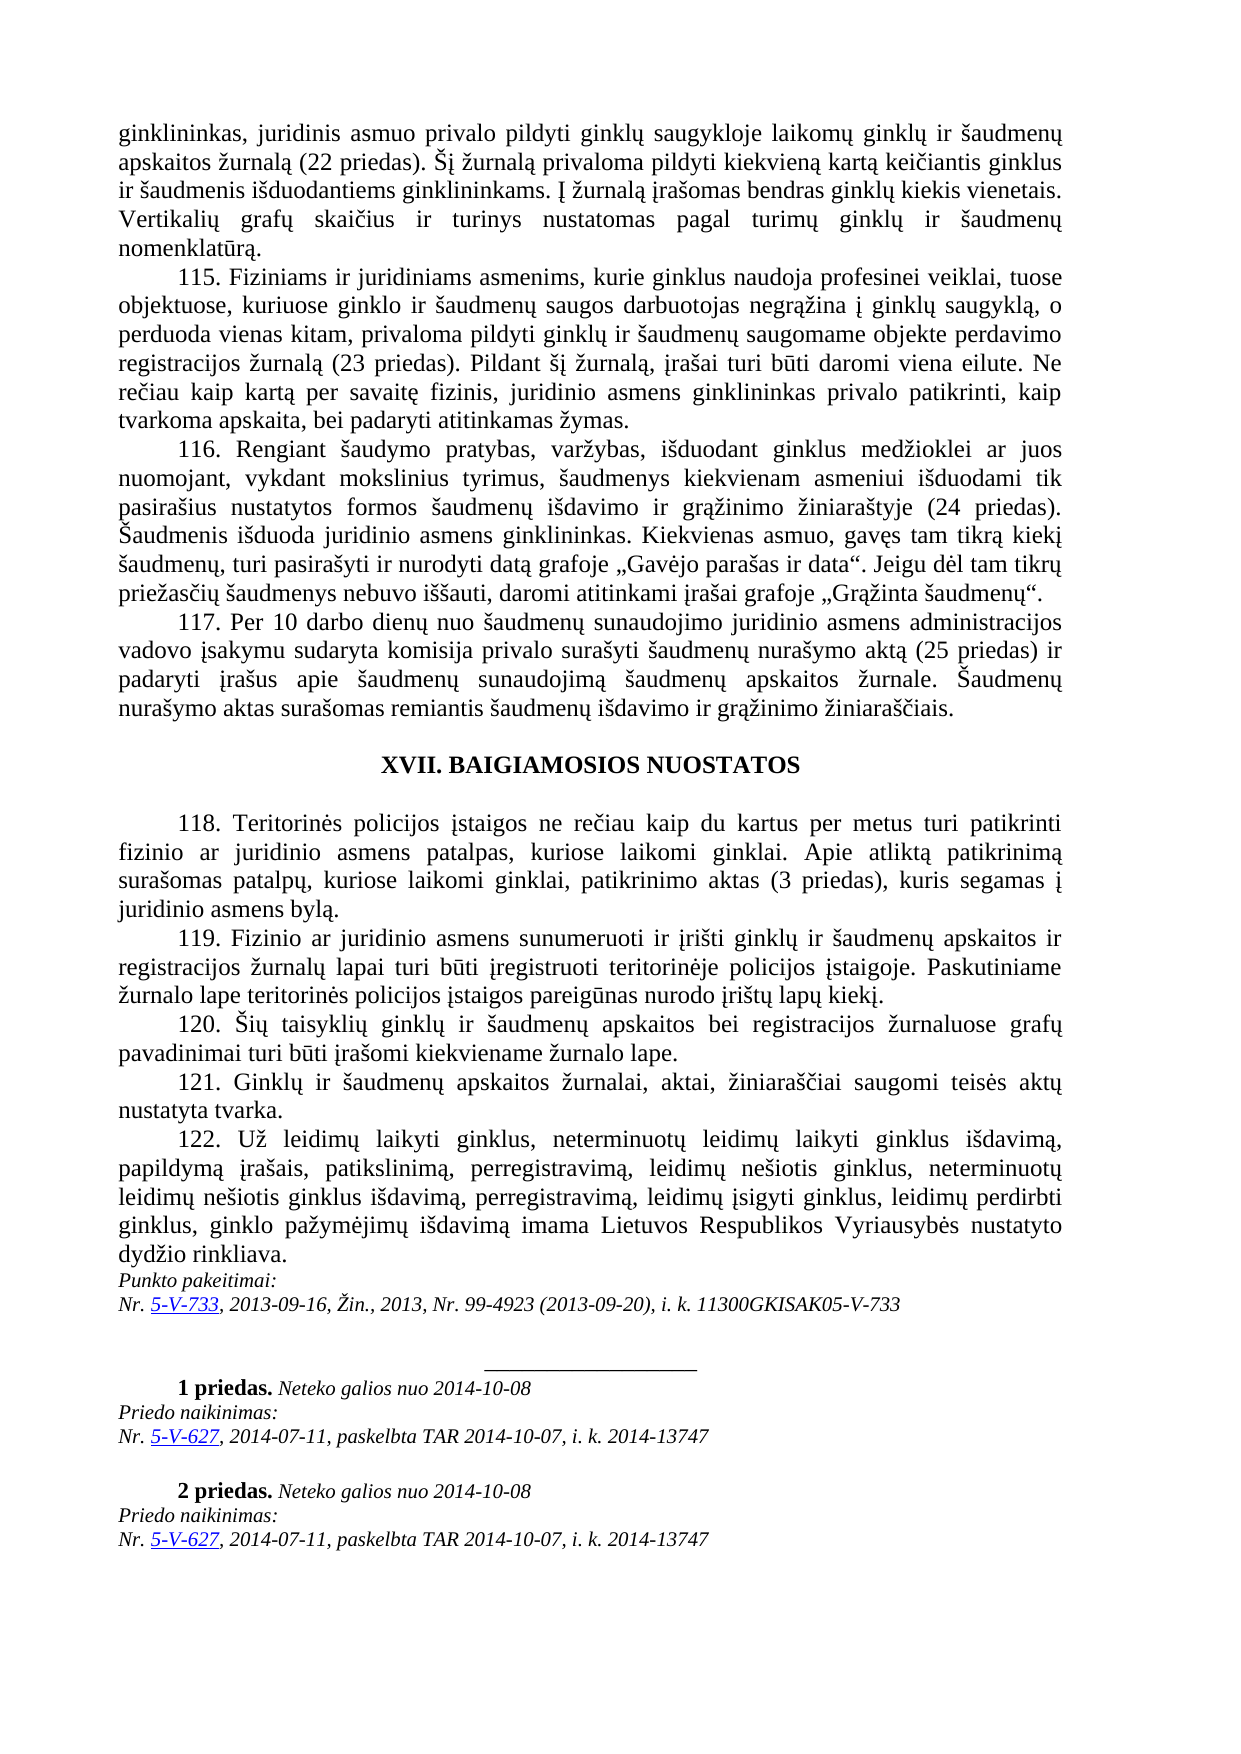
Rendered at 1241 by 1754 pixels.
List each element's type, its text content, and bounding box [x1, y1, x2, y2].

text 122. Už leidimų laikyti ginklus, neterminuotų leidimų laikyti ginklus išdavimą, papildymą įrašais, patikslinimą, perregistravimą, leidimų nešiotis ginklus, neterminuotų leidimų nešiotis ginklus išdavimą, perregistravimą, leidimų įsigyti ginklus, leidimų perdirbti ginklus, ginklo pažymėjimų išdavimą imama Lietuvos Respublikos Vyriausybės nustatyto dydžio rinkliava. [118, 1124, 1063, 1268]
text 119. Fizinio ar juridinio asmens sunumeruoti ir įrišti ginklų ir šaudmenų apskaitos ir registracijos žurnalų lapai turi būti įregistruoti teritorinėje policijos įstaigoje. Paskutiniame žurnalo lape teritorinės policijos įstaigos pareigūnas nurodo įrištų lapų kiekį. [118, 923, 1063, 1009]
text Nr. 5-V-733, 2013-09-16, Žin., 2013, Nr. 99-4923 (2013-09-20), i. k. 11300GKISAK05-V-733 [118, 1292, 1063, 1316]
text 2 priedas. Neteko galios nuo 2014-10-08 [118, 1477, 1063, 1503]
text 115. Fiziniams ir juridiniams asmenims, kurie ginklus naudoja profesinei veiklai, tuose objektuose, kuriuose ginklo ir šaudmenų saugos darbuotojas negrąžina į ginklų saugyklą, o perduoda vienas kitam, privaloma pildyti ginklų ir šaudmenų saugomame objekte perdavimo registracijos žurnalą (23 priedas). Pildant šį žurnalą, įrašai turi būti daromi viena eilute. Ne rečiau kaip kartą per savaitę fizinis, juridinio asmens ginklininkas privalo patikrinti, kaip tvarkoma apskaita, bei padaryti atitinkamas žymas. [118, 262, 1063, 434]
text 1 priedas. Neteko galios nuo 2014-10-08 [118, 1374, 1063, 1400]
text Punkto pakeitimai: [118, 1268, 1063, 1292]
text 120. Šių taisyklių ginklų ir šaudmenų apskaitos bei registracijos žurnaluose grafų pavadinimai turi būti įrašomi kiekviename žurnalo lape. [118, 1009, 1063, 1067]
text XVII. BAIGIAMOSIOS NUOSTATOS [118, 751, 1063, 779]
text Priedo naikinimas: [118, 1400, 1063, 1424]
text 121. Ginklų ir šaudmenų apskaitos žurnalai, aktai, žiniaraščiai saugomi teisės aktų nustatyta tvarka. [118, 1067, 1063, 1124]
text 118. Teritorinės policijos įstaigos ne rečiau kaip du kartus per metus turi patikrinti fizinio ar juridinio asmens patalpas, kuriose laikomi ginklai. Apie atliktą patikrinimą surašomas patalpų, kuriose laikomi ginklai, patikrinimo aktas (3 priedas), kuris segamas į juridinio asmens bylą. [118, 808, 1063, 923]
text Nr. 5-V-627, 2014-07-11, paskelbta TAR 2014-10-07, i. k. 2014-13747 [118, 1424, 1063, 1448]
text _________________ [118, 1345, 1063, 1374]
text 116. Rengiant šaudymo pratybas, varžybas, išduodant ginklus medžioklei ar juos nuomojant, vykdant mokslinius tyrimus, šaudmenys kiekvienam asmeniui išduodami tik pasirašius nustatytos formos šaudmenų išdavimo ir grąžinimo žiniaraštyje (24 priedas). Šaudmenis išduoda juridinio asmens ginklininkas. Kiekvienas asmuo, gavęs tam tikrą kiekį šaudmenų, turi pasirašyti ir nurodyti datą grafoje „Gavėjo parašas ir data“. Jeigu dėl tam tikrų priežasčių šaudmenys nebuvo iššauti, daromi atitinkami įrašai grafoje „Grąžinta šaudmenų“. [118, 434, 1063, 607]
text ginklininkas, juridinis asmuo privalo pildyti ginklų saugykloje laikomų ginklų ir šaudmenų apskaitos žurnalą (22 priedas). Šį žurnalą privaloma pildyti kiekvieną kartą keičiantis ginklus ir šaudmenis išduodantiems ginklininkams. Į žurnalą įrašomas bendras ginklų kiekis vienetais. Vertikalių grafų skaičius ir turinys nustatomas pagal turimų ginklų ir šaudmenų nomenklatūrą. [118, 118, 1063, 262]
text Nr. 5-V-627, 2014-07-11, paskelbta TAR 2014-10-07, i. k. 2014-13747 [118, 1527, 1063, 1551]
text Priedo naikinimas: [118, 1503, 1063, 1527]
text 117. Per 10 darbo dienų nuo šaudmenų sunaudojimo juridinio asmens administracijos vadovo įsakymu sudaryta komisija privalo surašyti šaudmenų nurašymo aktą (25 priedas) ir padaryti įrašus apie šaudmenų sunaudojimą šaudmenų apskaitos žurnale. Šaudmenų nurašymo aktas surašomas remiantis šaudmenų išdavimo ir grąžinimo žiniaraščiais. [118, 607, 1063, 722]
